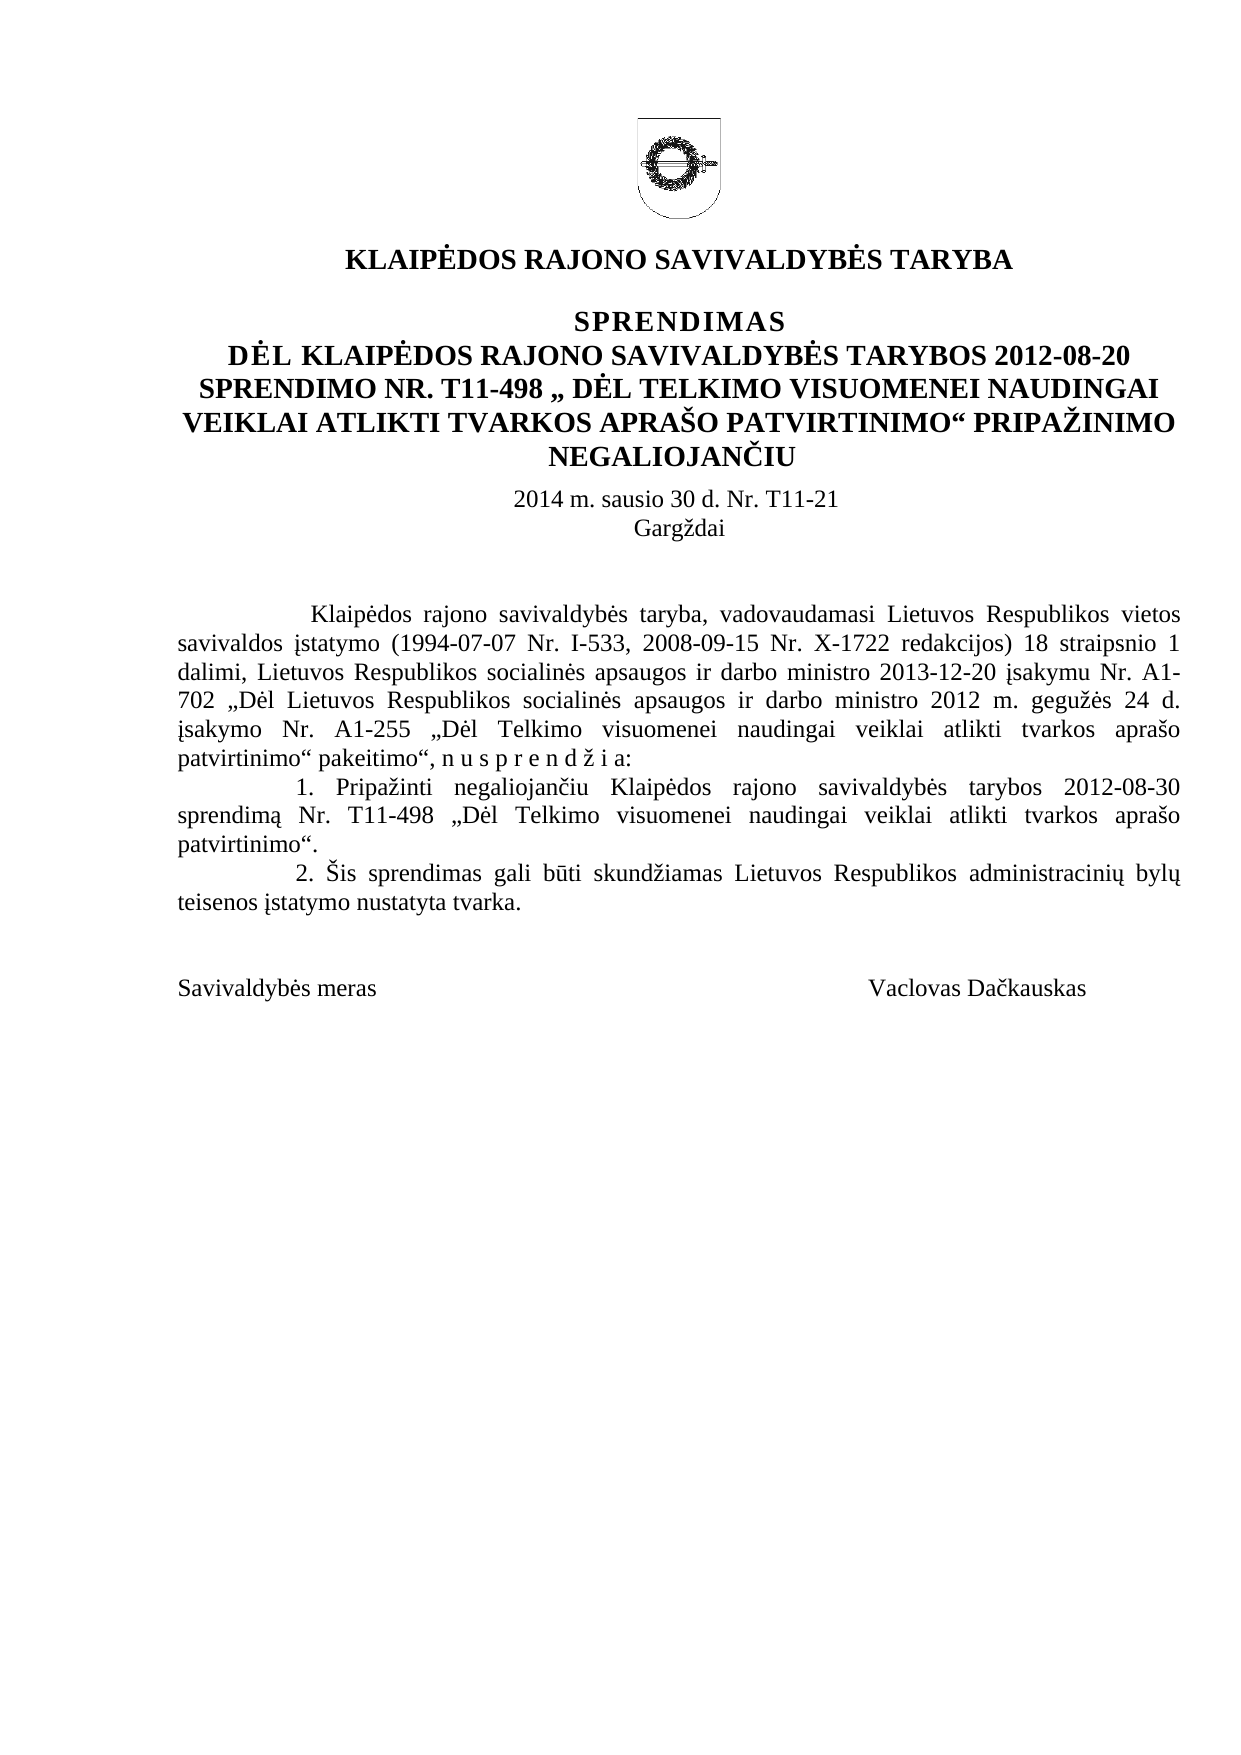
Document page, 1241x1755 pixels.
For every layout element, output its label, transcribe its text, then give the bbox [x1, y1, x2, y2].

text 2014 m. sausio 30 d. Nr. T11-21 [177, 484, 1181, 513]
text DĖL KLAIPĖDOS RAJONO SAVIVALDYBĖS TARYBOS 2012-08-20 SPRENDIMO NR. T11-498 „ DĖL TELKIMO VISUOMENEI NAUDINGAI VEIKLAI ATLIKTI TVARKOS APRAŠO PATVIRTINIMO“ PRIPAŽINIMO NEGALIOJANČIU [177, 338, 1181, 472]
text 2. Šis sprendimas gali būti skundžiamas Lietuvos Respublikos administracinių bylų teisenos įstatymo nustatyta tvarka. [177, 858, 1181, 915]
text KLAIPĖDOS RAJONO savivaldybės taryba [177, 242, 1181, 276]
text Klaipėdos rajono savivaldybės taryba, vadovaudamasi Lietuvos Respublikos vietos savivaldos įstatymo (1994-07-07 Nr. I-533, 2008-09-15 Nr. X-1722 redakcijos) 18 straipsnio 1 dalimi, Lietuvos Respublikos socialinės apsaugos ir darbo ministro 2013-12-20 įsakymu Nr. A1- 702 „Dėl Lietuvos Respublikos socialinės apsaugos ir darbo ministro 2012 m. gegužės 24 d. įsakymo Nr. A1-255 „Dėl Telkimo visuomenei naudingai veiklai atlikti tvarkos aprašo patvirtinimo“ pakeitimo“, n u s p r e n d ž i a: [177, 599, 1181, 772]
text 1. Pripažinti negaliojančiu Klaipėdos rajono savivaldybės tarybos 2012-08-30 sprendimą Nr. T11-498 „Dėl Telkimo visuomenei naudingai veiklai atlikti tvarkos aprašo patvirtinimo“. [177, 772, 1181, 858]
text Savivaldybės meras Vaclovas Dačkauskas [177, 973, 1181, 1002]
text SPRENDIMAS [177, 304, 1181, 338]
text Gargždai [177, 513, 1181, 542]
